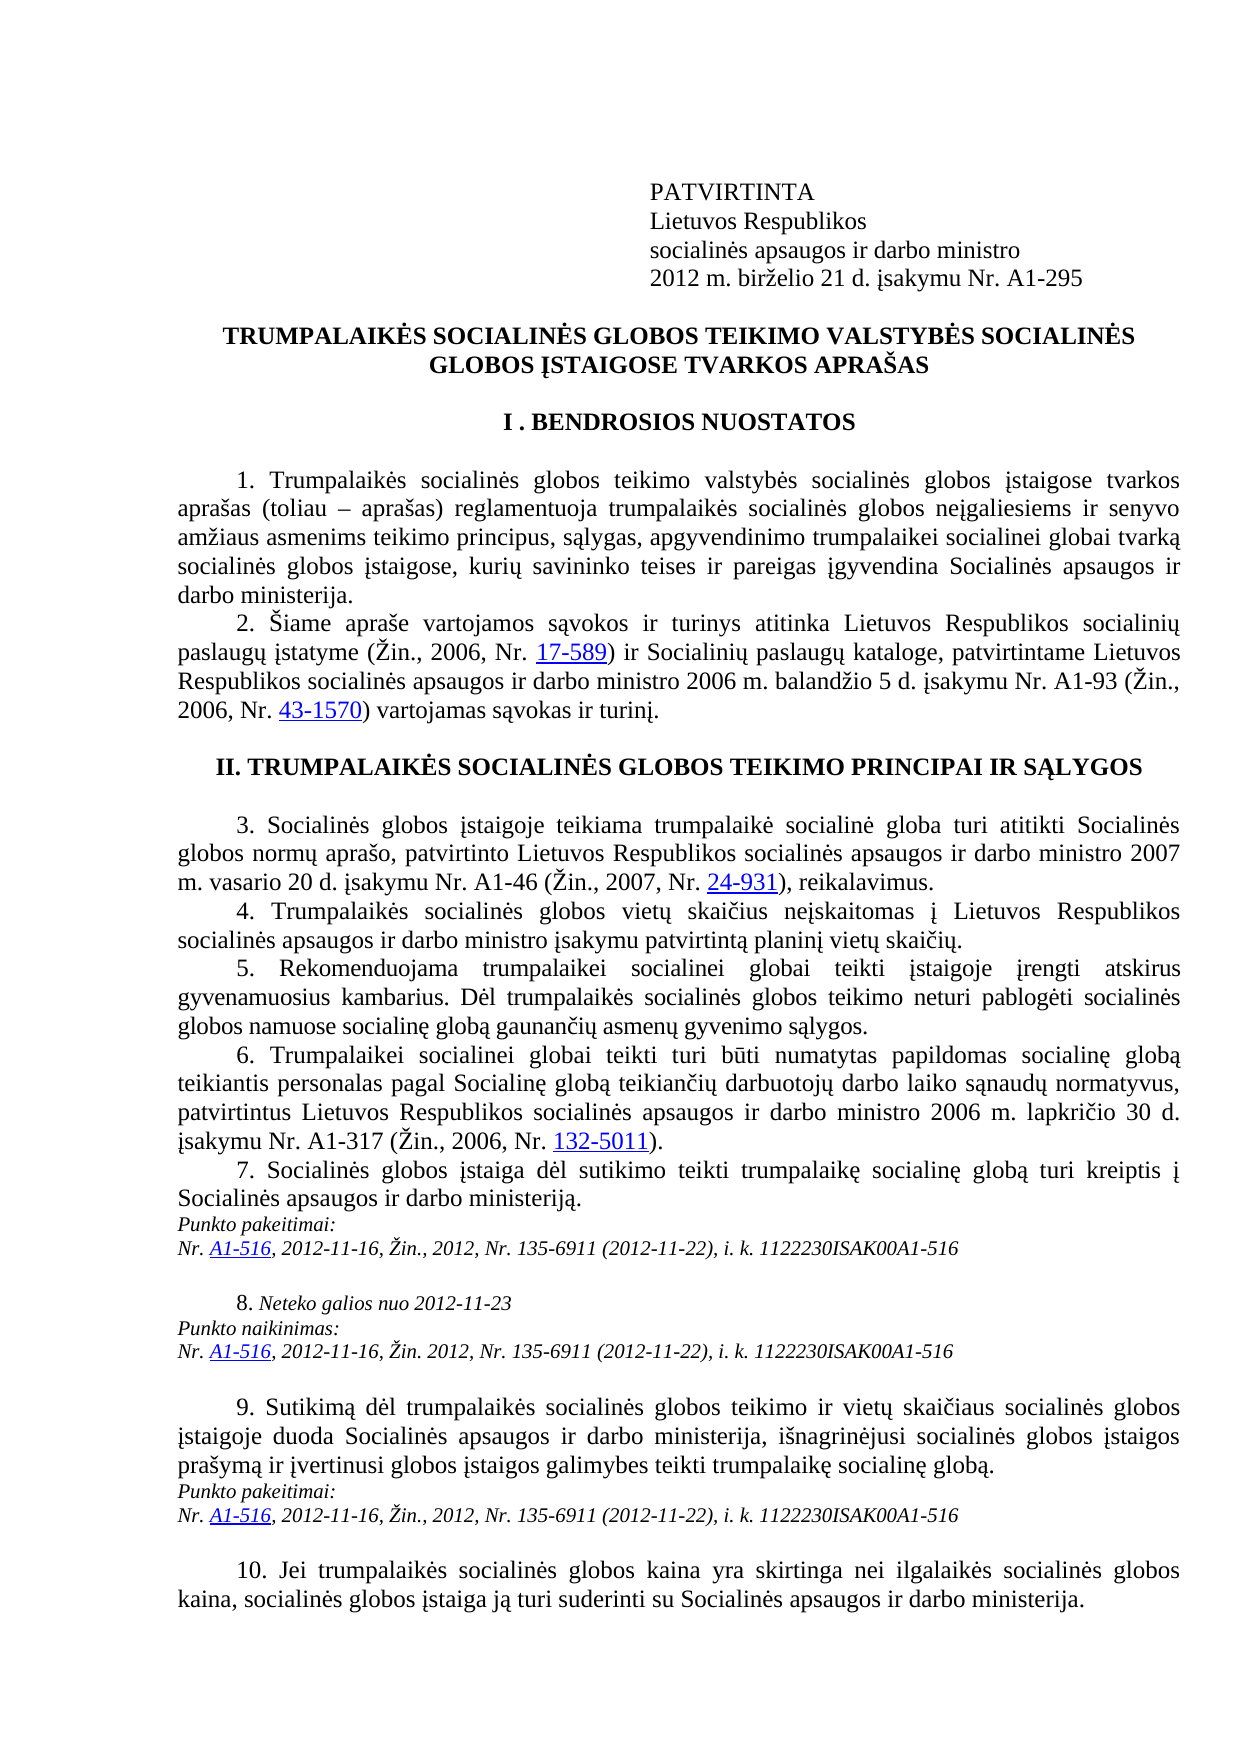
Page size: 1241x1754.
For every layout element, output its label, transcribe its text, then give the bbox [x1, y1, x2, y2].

text PATVIRTINTA [649, 177, 1181, 206]
text Nr. A1-516, 2012-11-16, Žin. 2012, Nr. 135-6911 (2012-11-22), i. k. 1122230ISAK00A1-516 [177, 1339, 1181, 1363]
text Punkto pakeitimai: [177, 1212, 1181, 1236]
text Punkto pakeitimai: [177, 1478, 1181, 1503]
text II. TRUMPALAIKĖS SOCIALINĖS GLOBOS TEIKIMO PRINCIPAI IR SĄLYGOS [177, 752, 1181, 781]
text 2012 m. birželio 21 d. įsakymu Nr. A1-295 [649, 263, 1181, 292]
text 3. Socialinės globos įstaigoje teikiama trumpalaikė socialinė globa turi atitikti Socialinės globos normų aprašo, patvirtinto Lietuvos Respublikos socialinės apsaugos ir darbo ministro 2007 m. vasario 20 d. įsakymu Nr. A1-46 (Žin., 2007, Nr. 24-931), reikalavimus. [177, 810, 1181, 896]
text Nr. A1-516, 2012-11-16, Žin., 2012, Nr. 135-6911 (2012-11-22), i. k. 1122230ISAK00A1-516 [177, 1503, 1181, 1527]
text Lietuvos Respublikos [649, 206, 1181, 235]
text TRUMPALAIKĖS SOCIALINĖS GLOBOS TEIKIMO VALSTYBĖS SOCIALINĖS GLOBOS ĮSTAIGOSE TVARKOS APRAŠAS [177, 321, 1181, 378]
text socialinės apsaugos ir darbo ministro [649, 235, 1181, 263]
text Nr. A1-516, 2012-11-16, Žin., 2012, Nr. 135-6911 (2012-11-22), i. k. 1122230ISAK00A1-516 [177, 1236, 1181, 1260]
text 1. Trumpalaikės socialinės globos teikimo valstybės socialinės globos įstaigose tvarkos aprašas (toliau – aprašas) reglamentuoja trumpalaikės socialinės globos neįgaliesiems ir senyvo amžiaus asmenims teikimo principus, sąlygas, apgyvendinimo trumpalaikei socialinei globai tvarką socialinės globos įstaigose, kurių savininko teises ir pareigas įgyvendina Socialinės apsaugos ir darbo ministerija. [177, 465, 1181, 608]
text 6. Trumpalaikei socialinei globai teikti turi būti numatytas papildomas socialinę globą teikiantis personalas pagal Socialinę globą teikiančių darbuotojų darbo laiko sąnaudų normatyvus, patvirtintus Lietuvos Respublikos socialinės apsaugos ir darbo ministro 2006 m. lapkričio 30 d. įsakymu Nr. A1-317 (Žin., 2006, Nr. 132-5011). [177, 1040, 1181, 1155]
text 5. Rekomenduojama trumpalaikei socialinei globai teikti įstaigoje įrengti atskirus gyvenamuosius kambarius. Dėl trumpalaikės socialinės globos teikimo neturi pablogėti socialinės globos namuose socialinę globą gaunančių asmenų gyvenimo sąlygos. [177, 953, 1181, 1040]
text 9. Sutikimą dėl trumpalaikės socialinės globos teikimo ir vietų skaičiaus socialinės globos įstaigoje duoda Socialinės apsaugos ir darbo ministerija, išnagrinėjusi socialinės globos įstaigos prašymą ir įvertinusi globos įstaigos galimybes teikti trumpalaikę socialinę globą. [177, 1392, 1181, 1478]
text 10. Jei trumpalaikės socialinės globos kaina yra skirtinga nei ilgalaikės socialinės globos kaina, socialinės globos įstaiga ją turi suderinti su Socialinės apsaugos ir darbo ministerija. [177, 1555, 1181, 1613]
text 7. Socialinės globos įstaiga dėl sutikimo teikti trumpalaikę socialinę globą turi kreiptis į Socialinės apsaugos ir darbo ministeriją. [177, 1155, 1181, 1212]
text I . BENDROSIOS NUOSTATOS [177, 407, 1181, 436]
text 8. Neteko galios nuo 2012-11-23 [177, 1289, 1181, 1315]
text Punkto naikinimas: [177, 1315, 1181, 1339]
text 2. Šiame apraše vartojamos sąvokos ir turinys atitinka Lietuvos Respublikos socialinių paslaugų įstatyme (Žin., 2006, Nr. 17-589) ir Socialinių paslaugų kataloge, patvirtintame Lietuvos Respublikos socialinės apsaugos ir darbo ministro 2006 m. balandžio 5 d. įsakymu Nr. A1-93 (Žin., 2006, Nr. 43-1570) vartojamas sąvokas ir turinį. [177, 608, 1181, 723]
text 4. Trumpalaikės socialinės globos vietų skaičius neįskaitomas į Lietuvos Respublikos socialinės apsaugos ir darbo ministro įsakymu patvirtintą planinį vietų skaičių. [177, 896, 1181, 953]
